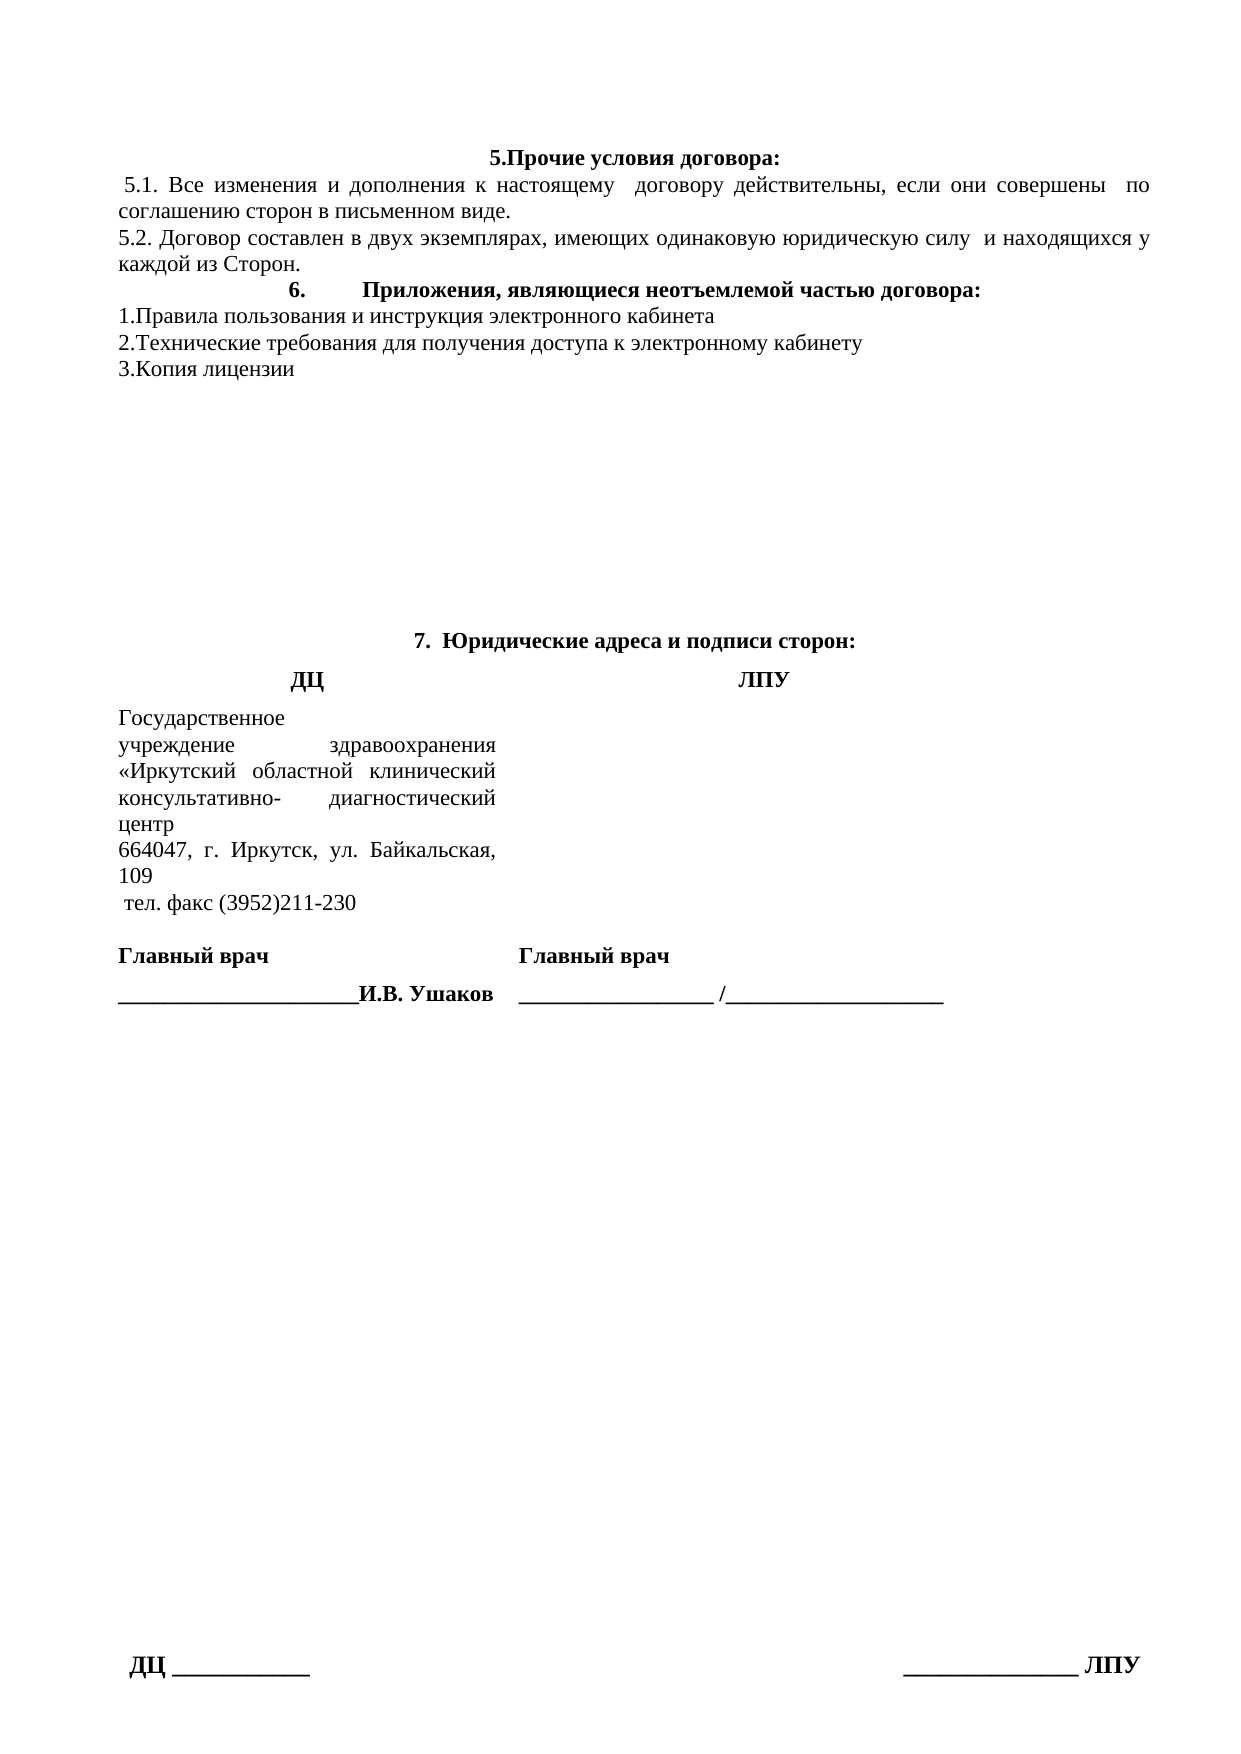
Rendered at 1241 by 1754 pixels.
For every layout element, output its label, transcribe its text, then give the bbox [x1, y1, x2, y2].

list Прочие условия договора: [118, 144, 1152, 171]
list Копия лицензии [118, 355, 1152, 382]
table_cell [508, 705, 1021, 942]
list Правила пользования и инструкция электронного кабинета [118, 303, 1152, 329]
table_header ЛПУ [508, 666, 1021, 704]
table_cell Главный врач _________________ /___________________ [508, 942, 1021, 1019]
table_cell Главный врач _____________________И.В. Ушаков [107, 942, 507, 1019]
text 6. Приложения, являющиеся неотъемлемой частью договора: [118, 276, 1152, 303]
table_cell Государственное учреждение здравоохранения «Иркутский областной клинический консультативно- диагностический центр 664047, г. Иркутск, ул. Байкальская, 109 тел. факс (3952)211-230 [107, 705, 507, 942]
list Технические требования для получения доступа к электронному кабинету [118, 329, 1152, 355]
text 7. Юридические адреса и подписи сторон: [118, 627, 1152, 653]
table_header ДЦ [107, 666, 507, 704]
text 5.2. Договор составлен в двух экземплярах, имеющих одинаковую юридическую силу и находящихся у каждой из Сторон. [118, 223, 1152, 276]
text 5.1. Все изменения и дополнения к настоящему договору действительны, если они совершены по соглашению сторон в письменном виде. [118, 171, 1152, 223]
